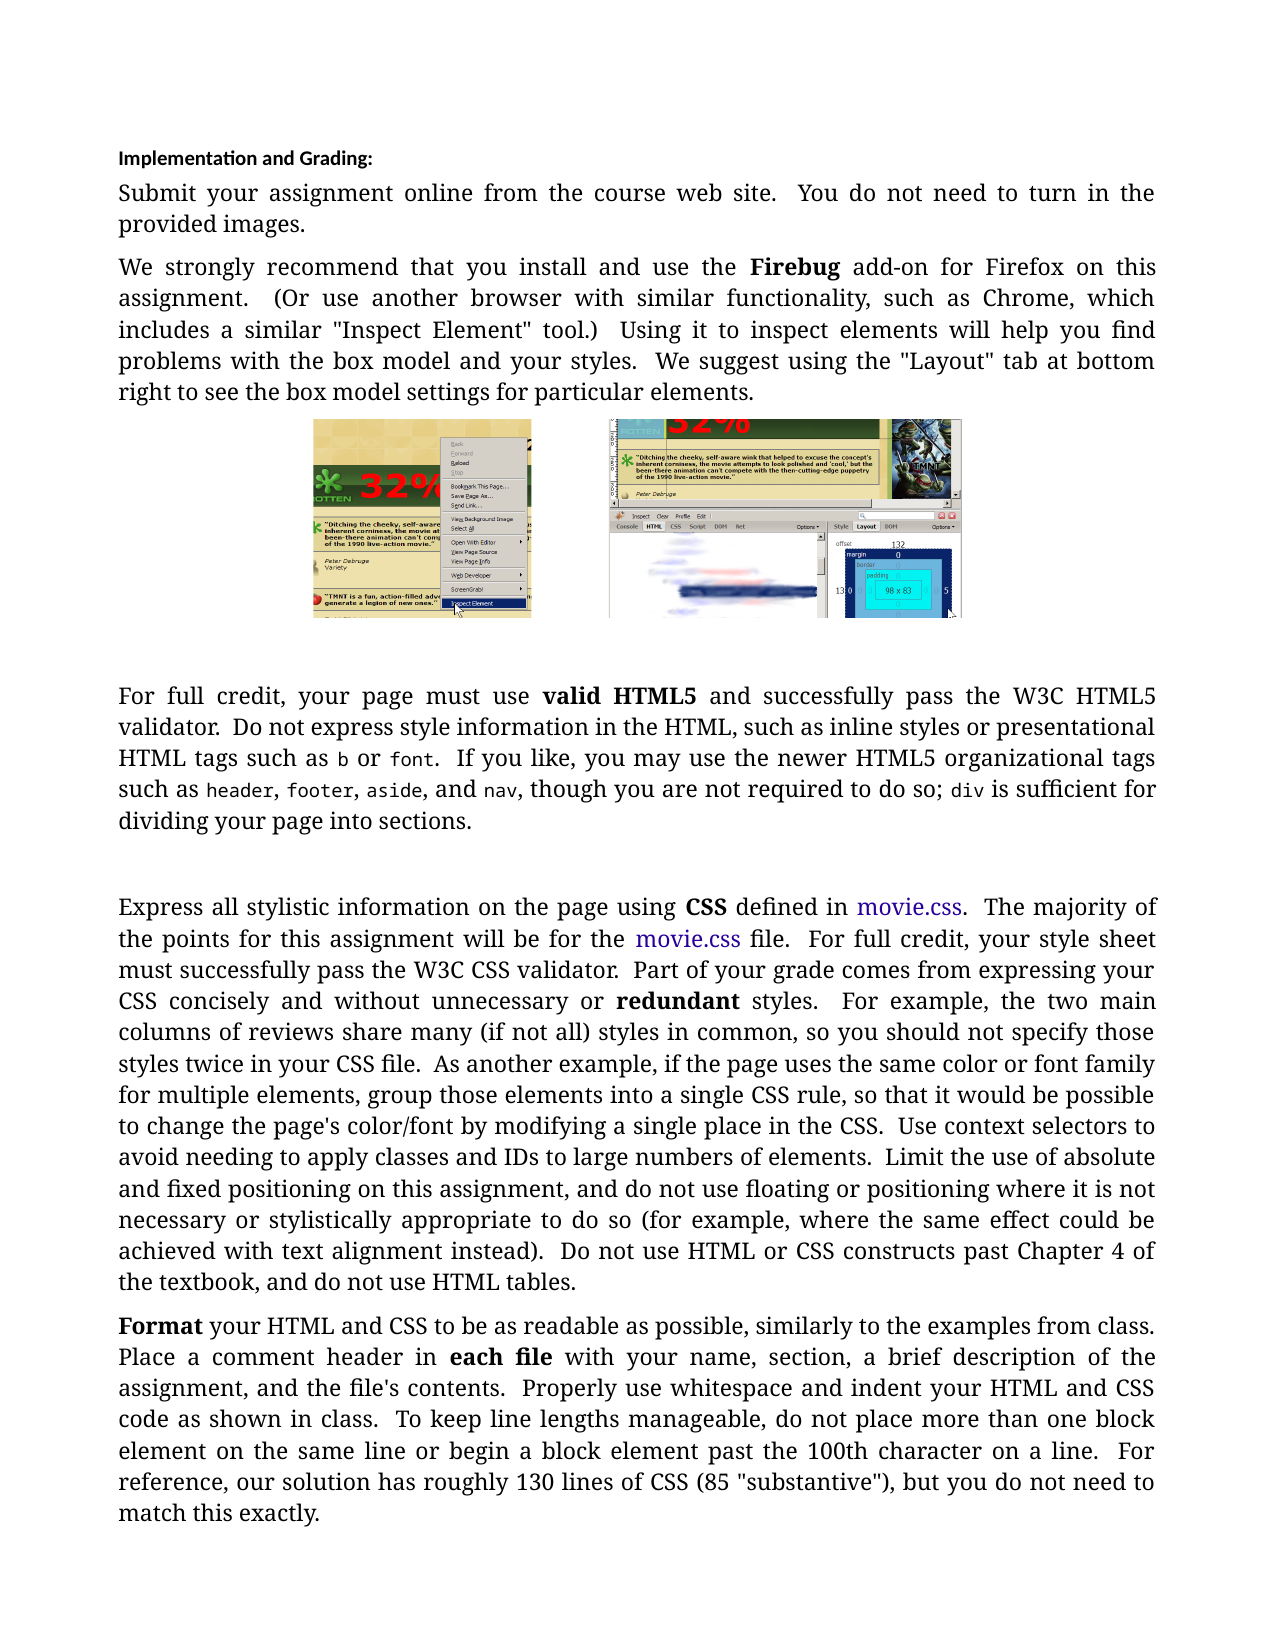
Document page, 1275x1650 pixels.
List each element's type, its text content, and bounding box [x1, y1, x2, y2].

text For full credit, your page must use valid HTML5 and successfully pass the W3C HTML5 validator. Do not express style information in the HTML, such as inline styles or presentational HTML tags such as b or font. If you like, you may use the newer HTML5 organizational tags such as header, footer, aside, and nav, though you are not required to do so; div is sufficient for dividing your page into sections. [118, 679, 1157, 836]
picture [313, 419, 532, 618]
picture [608, 419, 962, 618]
text Express all stylistic information on the page using CSS defined in movie.css. The majority of the points for this assignment will be for the movie.css file. For full credit, your style sheet must successfully pass the W3C CSS validator. Part of your grade comes from expressing your CSS concisely and without unnecessary or redundant styles. For example, the two main columns of reviews share many (if not all) styles in common, so you should not specify those styles twice in your CSS file. As another example, if the page uses the same color or font family for multiple elements, group those elements into a single CSS rule, so that it would be possible to change the page's color/font by modifying a single place in the CSS. Use context selectors to avoid needing to apply classes and IDs to large numbers of elements. Limit the use of absolute and fixed positioning on this assignment, and do not use floating or positioning where it is not necessary or stylistically appropriate to do so (for example, where the same effect could be achieved with text alignment instead). Do not use HTML or CSS constructs past Chapter 4 of the textbook, and do not use HTML tables. [118, 891, 1157, 1297]
text Submit your assignment online from the course web site. You do not need to turn in the provided images. [118, 177, 1157, 239]
text We strongly recommend that you install and use the Firebug add-on for Firefox on this assignment. (Or use another browser with similar functionality, such as Chrome, which includes a similar "Inspect Element" tool.) Using it to inspect elements will help you find problems with the box model and your styles. We suggest using the "Layout" tab at bottom right to see the box model settings for particular elements. [118, 251, 1157, 407]
text Format your HTML and CSS to be as readable as possible, similarly to the examples from class. Place a comment header in each file with your name, section, a brief description of the assignment, and the file's contents. Properly use whitespace and indent your HTML and CSS code as shown in class. To keep line lengths manageable, do not place more than one block element on the same line or begin a block element past the 100th character on a line. For reference, our solution has roughly 130 lines of CSS (85 "substantive"), but you do not need to match this exactly. [118, 1309, 1157, 1528]
subtitle Implementation and Grading: [118, 145, 1157, 171]
